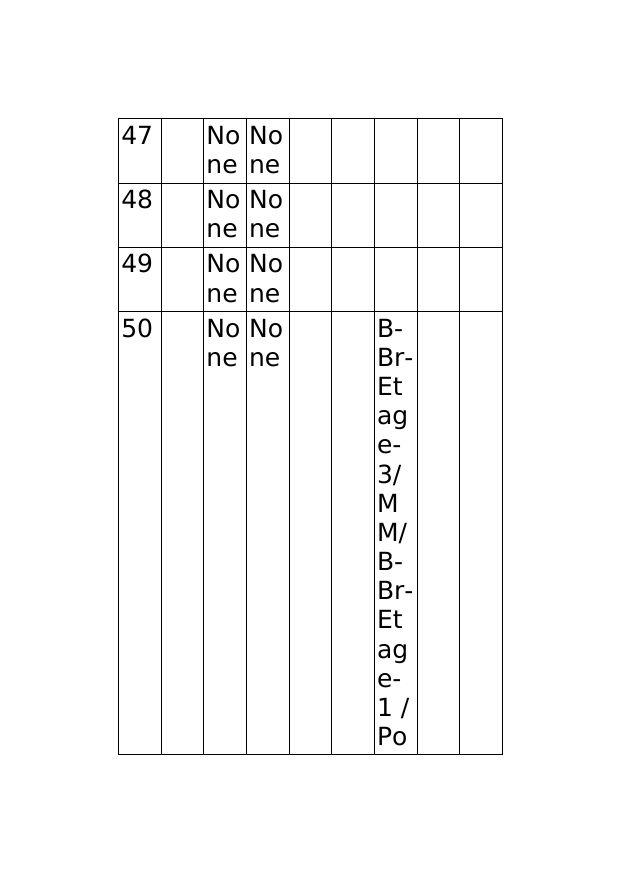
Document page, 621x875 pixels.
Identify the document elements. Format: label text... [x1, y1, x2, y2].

table_cell 50 [119, 312, 161, 754]
table_cell [418, 119, 459, 182]
table_cell None [204, 248, 246, 311]
table_cell 47 [119, 119, 161, 182]
table_cell [418, 312, 459, 754]
table_cell [460, 184, 502, 247]
table_cell [418, 248, 459, 311]
table_cell [332, 184, 374, 247]
table_cell None [247, 248, 289, 311]
table_cell B-Br-Etage-3/MM/B-Br-Etage-1 / Po [375, 312, 417, 754]
table_cell [460, 312, 502, 754]
table_cell [375, 248, 417, 311]
table_cell [162, 119, 203, 182]
table_cell [460, 119, 502, 182]
table_cell None [204, 312, 246, 754]
table_cell [332, 312, 374, 754]
table_cell None [247, 119, 289, 182]
table_cell [290, 312, 331, 754]
table_cell 49 [119, 248, 161, 311]
table_cell [162, 248, 203, 311]
table_cell [332, 119, 374, 182]
table_cell [375, 184, 417, 247]
table_cell [162, 184, 203, 247]
table_cell None [204, 184, 246, 247]
table_cell [290, 184, 331, 247]
table_cell None [247, 312, 289, 754]
table_cell [418, 184, 459, 247]
table_cell [375, 119, 417, 182]
table_cell 48 [119, 184, 161, 247]
table_cell [290, 119, 331, 182]
table_cell [332, 248, 374, 311]
table_cell None [247, 184, 289, 247]
table_cell [290, 248, 331, 311]
table_cell None [204, 119, 246, 182]
table_cell [460, 248, 502, 311]
table_cell [162, 312, 203, 754]
